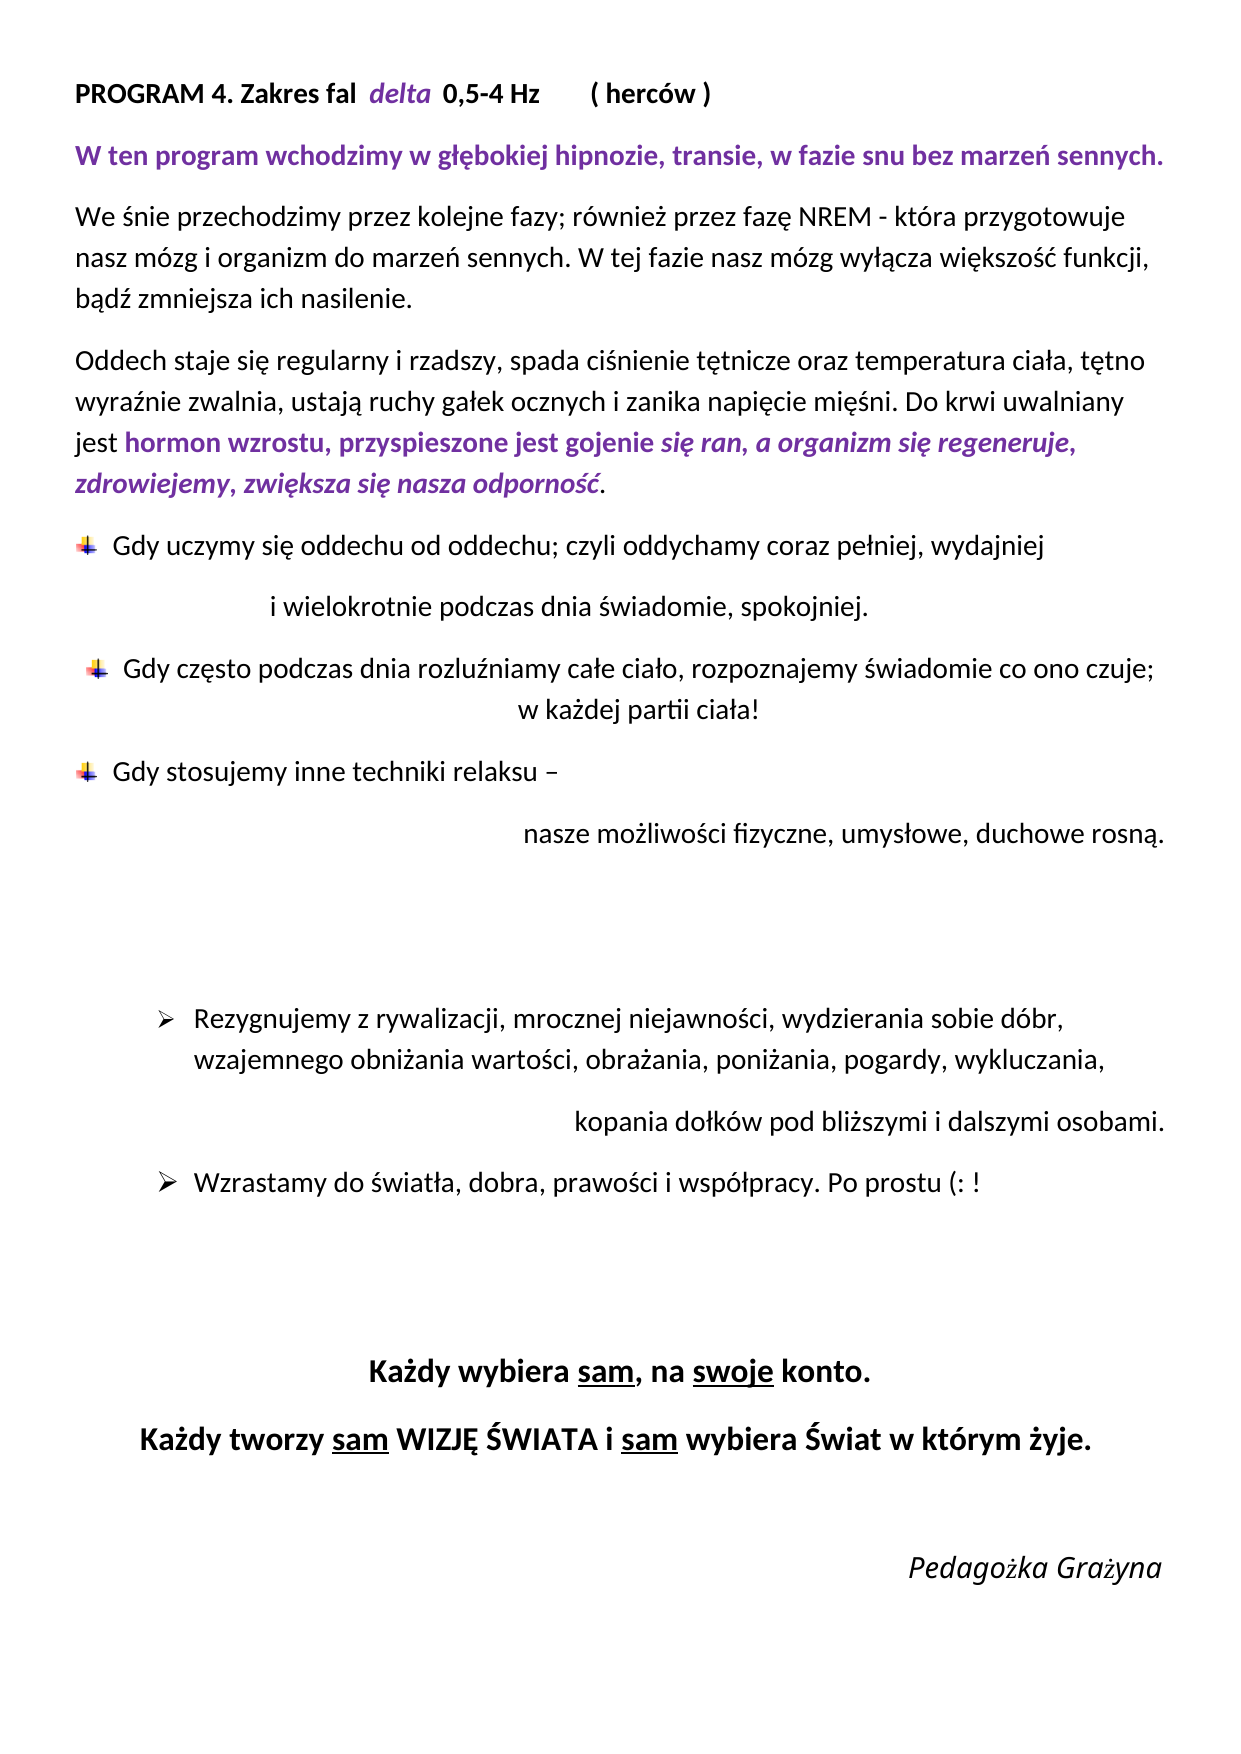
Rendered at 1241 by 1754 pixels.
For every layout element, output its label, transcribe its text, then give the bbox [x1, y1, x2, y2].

list Gdy często podczas dnia rozluźniamy całe ciało, rozpoznajemy świadomie co ono czuje; w każdej partii ciała! [75, 650, 1165, 727]
text i wielokrotnie podczas dnia świadomie, spokojniej. [224, 588, 1165, 624]
text Oddech staje się regularny i rzadszy, spada ciśnienie tętnicze oraz temperatura ciała, tętno wyraźnie zwalnia, ustają ruchy gałek ocznych i zanika napięcie mięśni. Do krwi uwalniany jest hormon wzrostu, przyspieszone jest gojenie się ran, a organizm się regeneruje, zdrowiejemy, zwiększa się nasza odporność. [75, 342, 1165, 501]
text Pedagożka Grażyna [75, 1547, 1165, 1587]
text Każdy tworzy sam WIZJĘ ŚWIATA i sam wybiera Świat w którym żyje. [75, 1417, 1165, 1458]
list Gdy uczymy się oddechu od oddechu; czyli oddychamy coraz pełniej, wydajniej [75, 527, 1165, 562]
text W ten program wchodzimy w głębokiej hipnozie, transie, w fazie snu bez marzeń sennych. [75, 137, 1165, 172]
list Rezygnujemy z rywalizacji, mrocznej niejawności, wydzierania sobie dóbr, wzajemnego obniżania wartości, obrażania, poniżania, pogardy, wykluczania, [156, 1000, 1165, 1077]
list Gdy stosujemy inne techniki relaksu – [75, 753, 1165, 789]
list Wzrastamy do światła, dobra, prawości i współpracy. Po prostu (: ! [156, 1164, 1165, 1200]
text kopania dołków pod bliższymi i dalszymi osobami. [194, 1103, 1165, 1138]
text Każdy wybiera sam, na swoje konto. [75, 1350, 1165, 1391]
text PROGRAM 4. Zakres fal delta 0,5-4 Hz ( herców ) [75, 75, 1165, 111]
text We śnie przechodzimy przez kolejne fazy; również przez fazę NREM - która przygotowuje nasz mózg i organizm do marzeń sennych. W tej fazie nasz mózg wyłącza większość funkcji, bądź zmniejsza ich nasilenie. [75, 198, 1165, 316]
text nasze możliwości fizyczne, umysłowe, duchowe rosną. [112, 815, 1165, 850]
